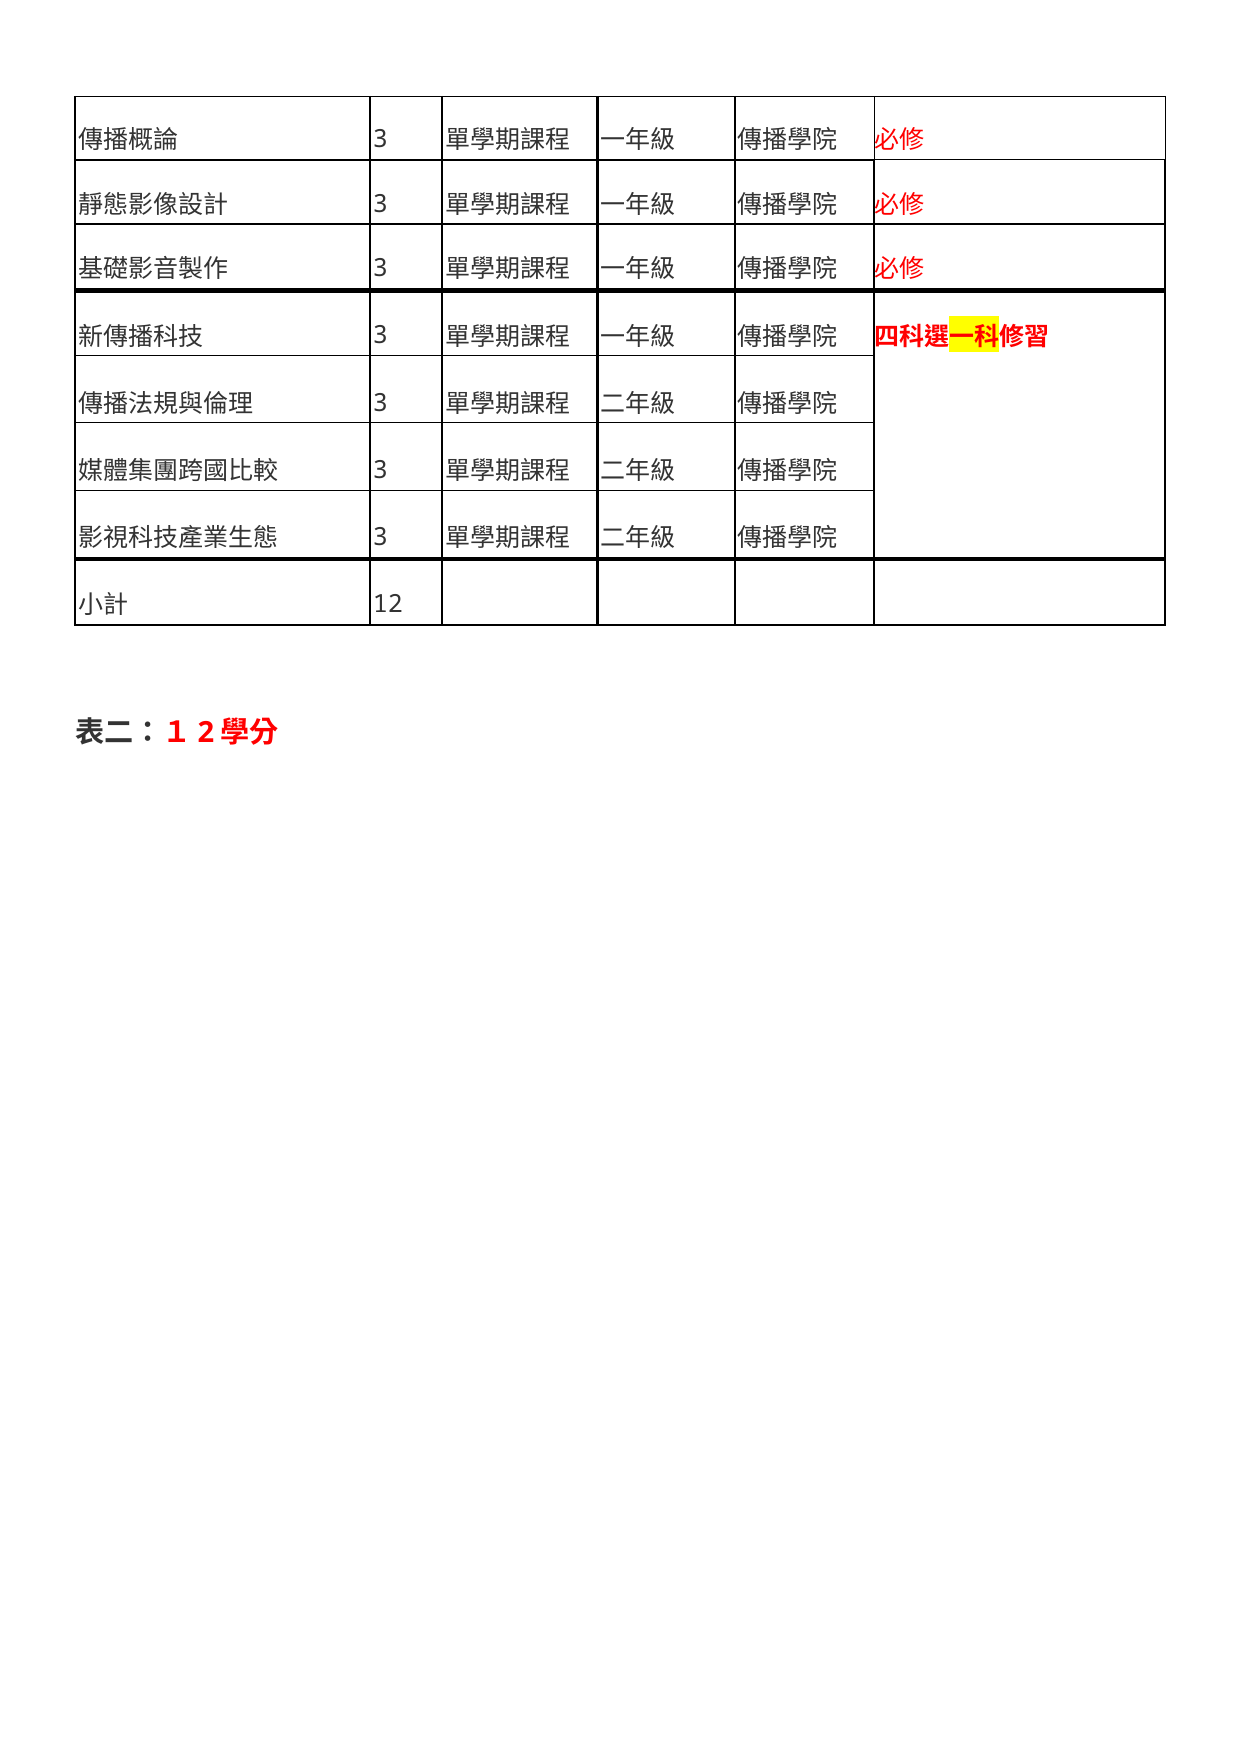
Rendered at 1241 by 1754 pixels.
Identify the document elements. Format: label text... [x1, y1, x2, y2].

table_cell 3 [371, 97, 441, 159]
table_cell 傳播學院 [736, 491, 873, 557]
table_cell 必修 [875, 225, 1164, 288]
table_cell 傳播學院 [736, 97, 874, 159]
table_cell 12 [371, 561, 441, 624]
table_cell 3 [371, 491, 441, 557]
table_cell 單學期課程 [443, 491, 596, 557]
table_cell 新傳播科技 [76, 293, 369, 355]
table_cell 傳播概論 [76, 97, 369, 159]
table_cell 單學期課程 [443, 356, 596, 422]
table_cell 傳播學院 [736, 225, 873, 288]
table_cell 四科選一科修習 [875, 293, 1164, 557]
table_cell 3 [371, 293, 441, 355]
table_cell 傳播學院 [736, 161, 873, 223]
table_cell 單學期課程 [443, 161, 596, 223]
text 表二：１2學分 [75, 688, 1165, 751]
table_cell 一年級 [599, 97, 734, 159]
table_cell 3 [371, 356, 441, 422]
table_cell 單學期課程 [443, 225, 596, 288]
table_cell 必修 [875, 160, 1164, 223]
table_cell 二年級 [599, 356, 734, 422]
table_cell [875, 561, 1164, 624]
table_cell 單學期課程 [443, 97, 596, 159]
table_cell 必修 [875, 97, 1165, 159]
table_cell [599, 561, 734, 624]
table_cell 二年級 [599, 423, 734, 489]
table_cell [736, 561, 873, 624]
table_cell 一年級 [599, 293, 734, 355]
table_cell 傳播學院 [736, 423, 873, 489]
table_cell 3 [371, 423, 441, 489]
table_cell 單學期課程 [443, 293, 596, 355]
table_cell 二年級 [599, 491, 734, 557]
table_cell 基礎影音製作 [76, 225, 369, 288]
table_cell [443, 561, 596, 624]
table_cell 傳播法規與倫理 [76, 356, 369, 422]
table_cell 靜態影像設計 [76, 161, 369, 223]
table_cell 影視科技產業生態 [76, 491, 369, 557]
table_cell 3 [371, 161, 441, 223]
table_cell 傳播學院 [736, 293, 873, 355]
table_cell 3 [371, 225, 441, 288]
table_cell 傳播學院 [736, 356, 873, 422]
table_cell 小計 [76, 561, 369, 624]
table_cell 媒體集團跨國比較 [76, 423, 369, 489]
table_cell 單學期課程 [443, 423, 596, 489]
table_cell 一年級 [599, 161, 734, 223]
table_cell 一年級 [599, 225, 734, 288]
